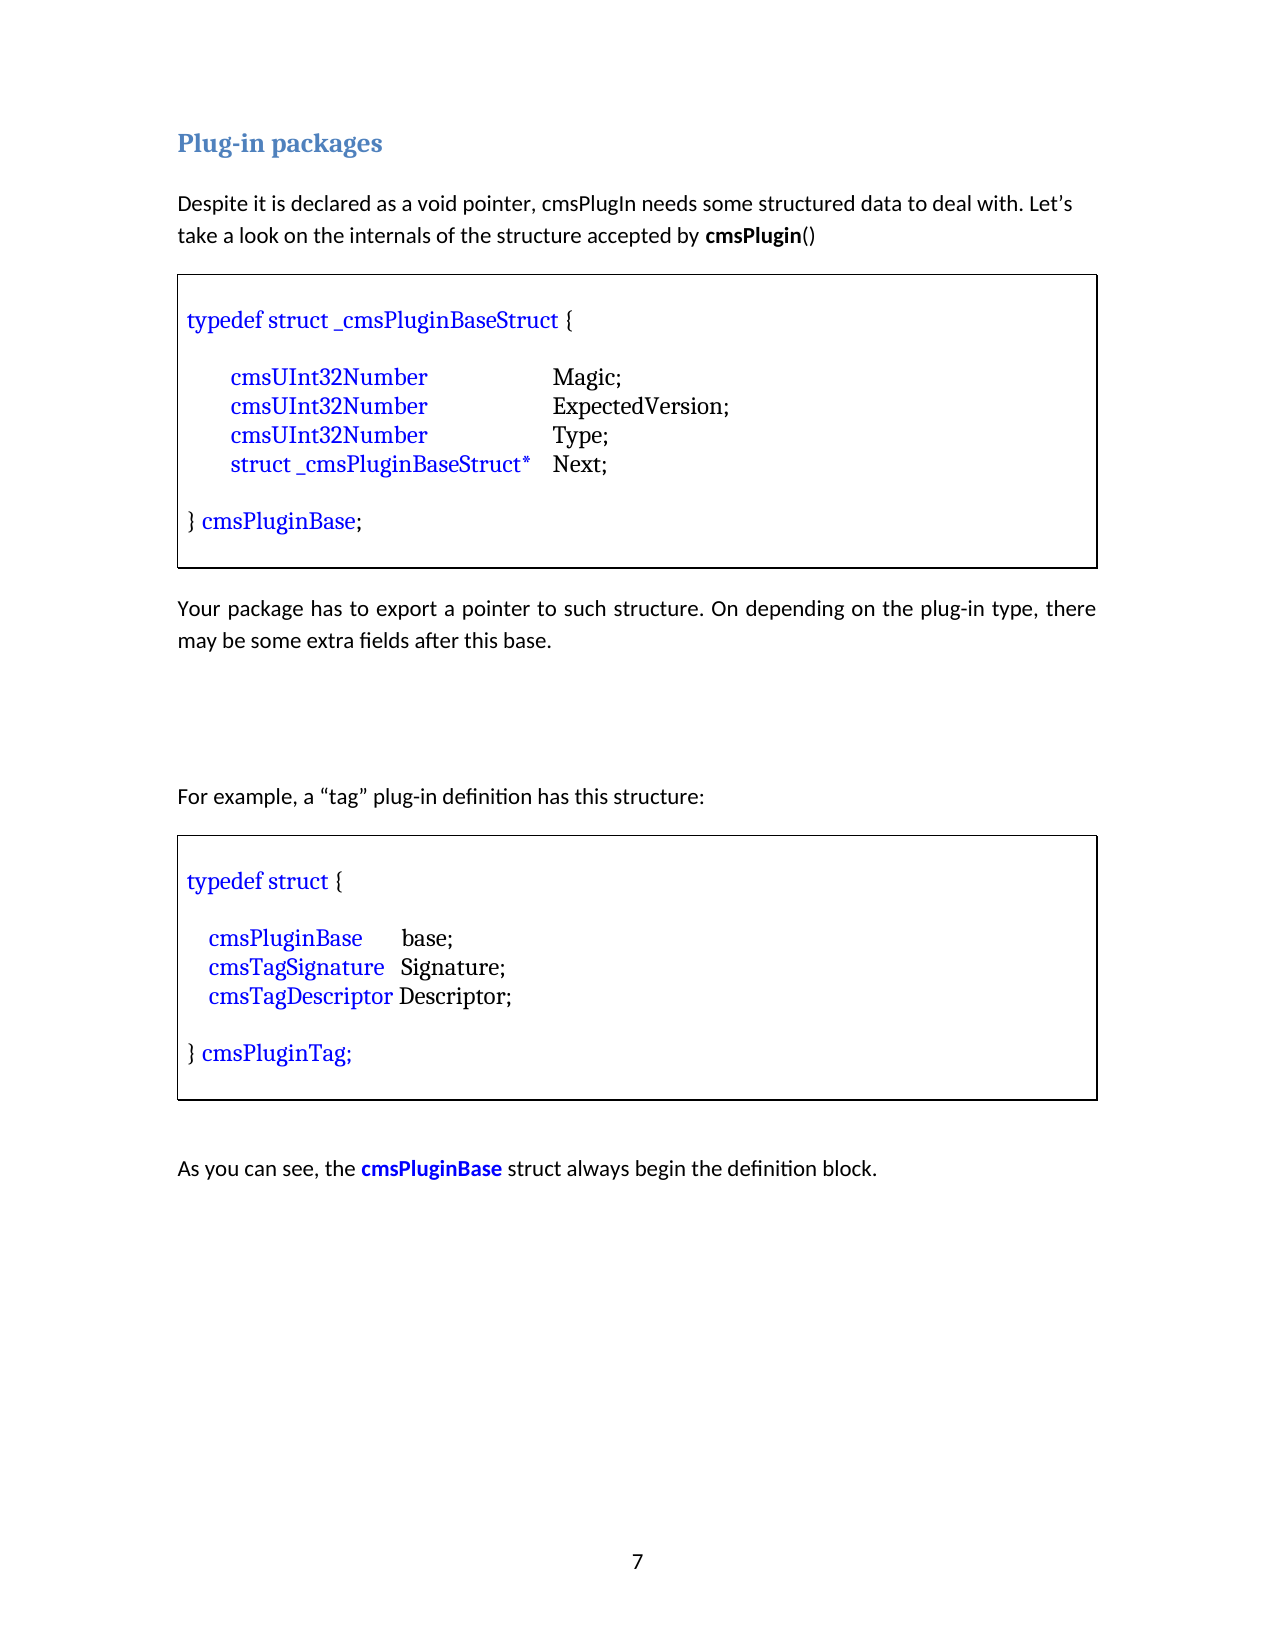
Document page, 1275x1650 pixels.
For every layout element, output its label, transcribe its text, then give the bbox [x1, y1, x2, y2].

text typedef struct { [178, 864, 1096, 892]
text Despite it is declared as a void pointer, cmsPlugIn needs some structured data to deal with. Let’s take a look on the internals of the structure accepted by cmsPlugin() [177, 189, 1098, 249]
text Your package has to export a pointer to such structure. On depending on the plug-in type, there may be some extra fields after this base. [177, 594, 1098, 654]
text As you can see, the cmsPluginBase struct always begin the definition block. [177, 1154, 1098, 1182]
text typedef struct _cmsPluginBaseStruct { [178, 303, 1096, 331]
text cmsTagSignature Signature; [178, 950, 1096, 979]
text cmsTagDescriptor Descriptor; [178, 979, 1096, 1007]
text cmsPluginBase base; [178, 921, 1096, 950]
text cmsUInt32Number Type; [178, 418, 1096, 446]
text } cmsPluginTag; [178, 1036, 1096, 1065]
subtitle Plug-in packages [177, 128, 1098, 159]
text } cmsPluginBase; [178, 504, 1096, 533]
text cmsUInt32Number Magic; [178, 360, 1096, 389]
text For example, a “tag” plug-in definition has this structure: [177, 782, 1098, 810]
text cmsUInt32Number ExpectedVersion; [178, 389, 1096, 418]
text struct _cmsPluginBaseStruct* Next; [178, 446, 1096, 475]
